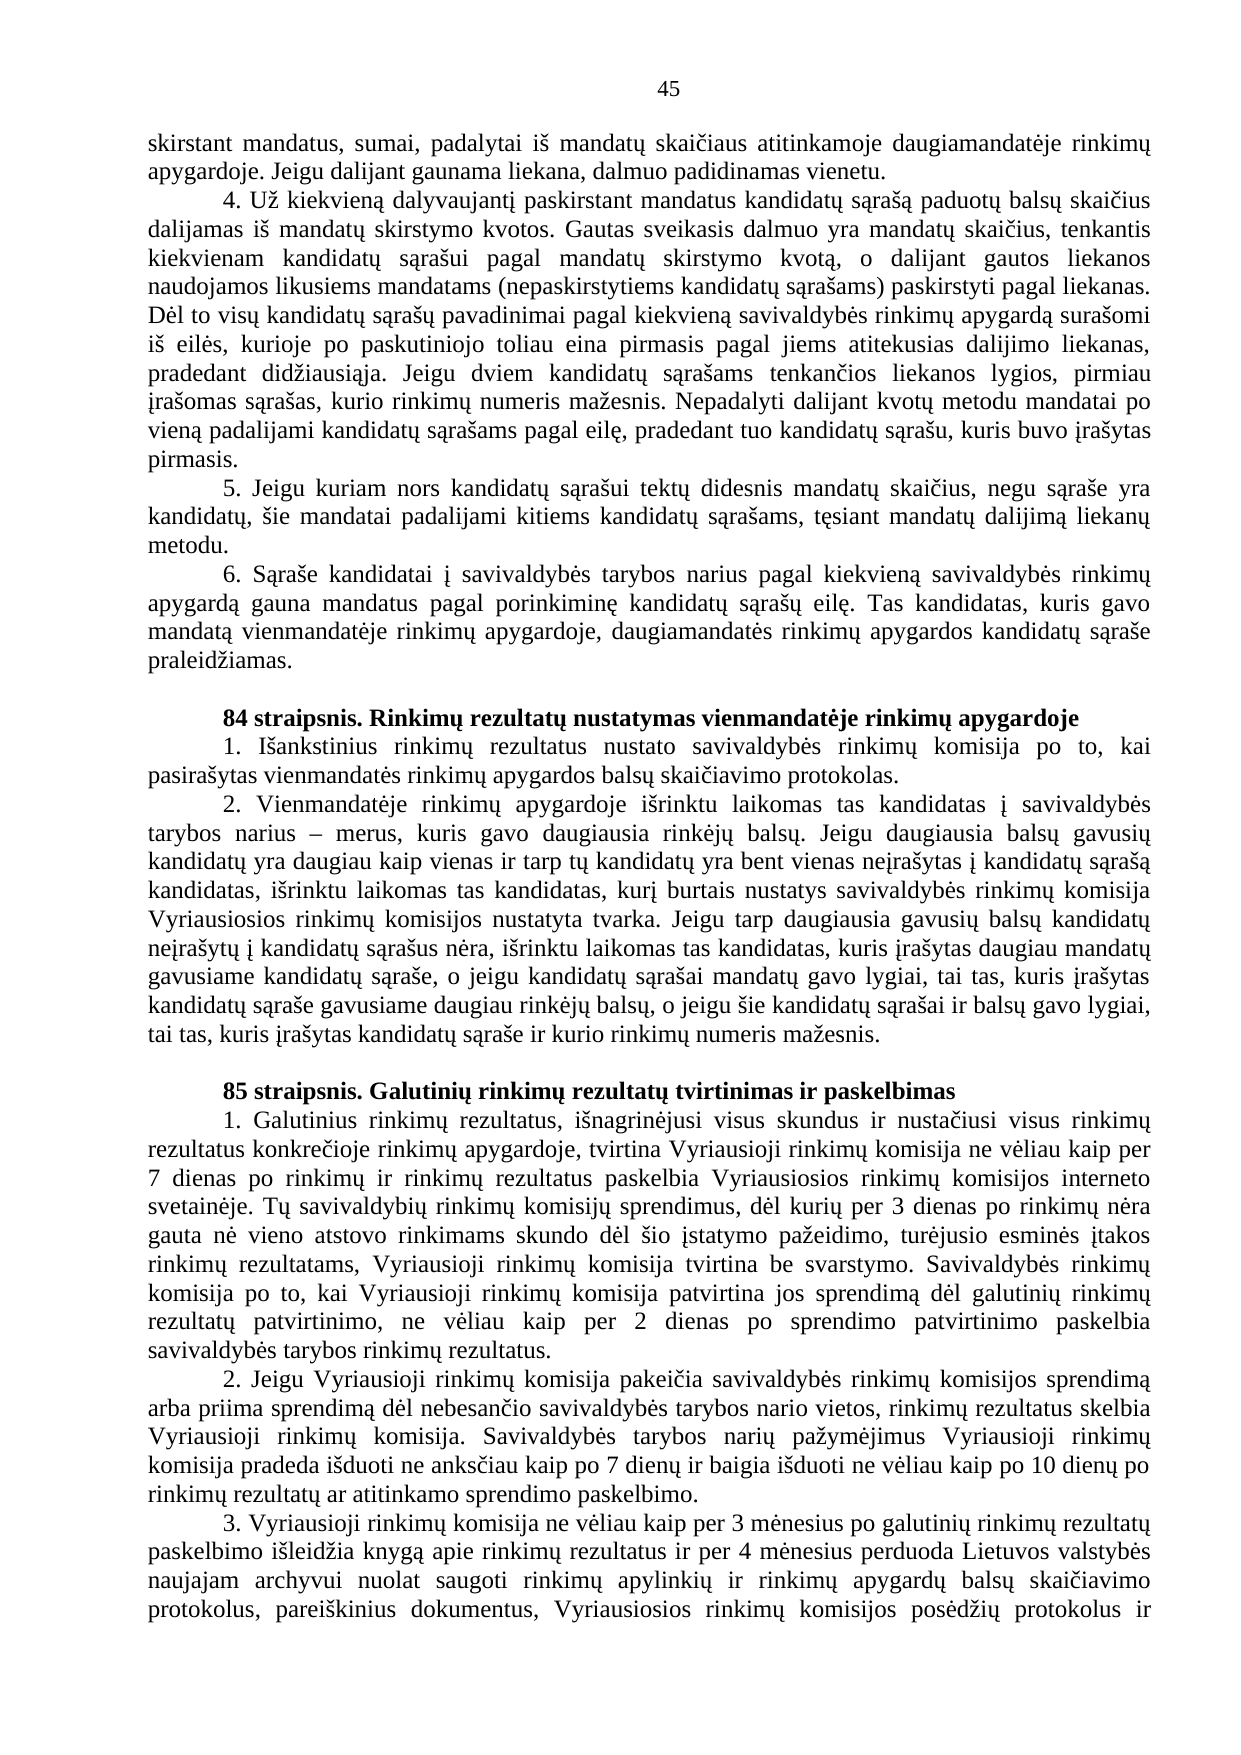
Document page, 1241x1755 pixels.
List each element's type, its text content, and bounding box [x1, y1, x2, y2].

text 2. Vienmandatėje rinkimų apygardoje išrinktu laikomas tas kandidatas į savivaldybės tarybos narius – merus, kuris gavo daugiausia rinkėjų balsų. Jeigu daugiausia balsų gavusių kandidatų yra daugiau kaip vienas ir tarp tų kandidatų yra bent vienas neįrašytas į kandidatų sąrašą kandidatas, išrinktu laikomas tas kandidatas, kurį burtais nustatys savivaldybės rinkimų komisija Vyriausiosios rinkimų komisijos nustatyta tvarka. Jeigu tarp daugiausia gavusių balsų kandidatų neįrašytų į kandidatų sąrašus nėra, išrinktu laikomas tas kandidatas, kuris įrašytas daugiau mandatų gavusiame kandidatų sąraše, o jeigu kandidatų sąrašai mandatų gavo lygiai, tai tas, kuris įrašytas kandidatų sąraše gavusiame daugiau rinkėjų balsų, o jeigu šie kandidatų sąrašai ir balsų gavo lygiai, tai tas, kuris įrašytas kandidatų sąraše ir kurio rinkimų numeris mažesnis. [148, 789, 1152, 1048]
text 2. Jeigu Vyriausioji rinkimų komisija pakeičia savivaldybės rinkimų komisijos sprendimą arba priima sprendimą dėl nebesančio savivaldybės tarybos nario vietos, rinkimų rezultatus skelbia Vyriausioji rinkimų komisija. Savivaldybės tarybos narių pažymėjimus Vyriausioji rinkimų komisija pradeda išduoti ne anksčiau kaip po 7 dienų ir baigia išduoti ne vėliau kaip po 10 dienų po rinkimų rezultatų ar atitinkamo sprendimo paskelbimo. [148, 1364, 1152, 1508]
text 1. Išankstinius rinkimų rezultatus nustato savivaldybės rinkimų komisija po to, kai pasirašytas vienmandatės rinkimų apygardos balsų skaičiavimo protokolas. [148, 731, 1152, 789]
text skirstant mandatus, sumai, padalytai iš mandatų skaičiaus atitinkamoje daugiamandatėje rinkimų apygardoje. Jeigu dalijant gaunama liekana, dalmuo padidinamas vienetu. [148, 128, 1152, 185]
text 4. Už kiekvieną dalyvaujantį paskirstant mandatus kandidatų sąrašą paduotų balsų skaičius dalijamas iš mandatų skirstymo kvotos. Gautas sveikasis dalmuo yra mandatų skaičius, tenkantis kiekvienam kandidatų sąrašui pagal mandatų skirstymo kvotą, o dalijant gautos liekanos naudojamos likusiems mandatams (nepaskirstytiems kandidatų sąrašams) paskirstyti pagal liekanas. Dėl to visų kandidatų sąrašų pavadinimai pagal kiekvieną savivaldybės rinkimų apygardą surašomi iš eilės, kurioje po paskutiniojo toliau eina pirmasis pagal jiems atitekusias dalijimo liekanas, pradedant didžiausiąja. Jeigu dviem kandidatų sąrašams tenkančios liekanos lygios, pirmiau įrašomas sąrašas, kurio rinkimų numeris mažesnis. Nepadalyti dalijant kvotų metodu mandatai po vieną padalijami kandidatų sąrašams pagal eilę, pradedant tuo kandidatų sąrašu, kuris buvo įrašytas pirmasis. [148, 185, 1152, 473]
text 85 straipsnis. Galutinių rinkimų rezultatų tvirtinimas ir paskelbimas [148, 1076, 1152, 1105]
text 3. Vyriausioji rinkimų komisija ne vėliau kaip per 3 mėnesius po galutinių rinkimų rezultatų paskelbimo išleidžia knygą apie rinkimų rezultatus ir per 4 mėnesius perduoda Lietuvos valstybės naujajam archyvui nuolat saugoti rinkimų apylinkių ir rinkimų apygardų balsų skaičiavimo protokolus, pareiškinius dokumentus, Vyriausiosios rinkimų komisijos posėdžių protokolus ir [148, 1508, 1152, 1623]
text 1. Galutinius rinkimų rezultatus, išnagrinėjusi visus skundus ir nustačiusi visus rinkimų rezultatus konkrečioje rinkimų apygardoje, tvirtina Vyriausioji rinkimų komisija ne vėliau kaip per 7 dienas po rinkimų ir rinkimų rezultatus paskelbia Vyriausiosios rinkimų komisijos interneto svetainėje. Tų savivaldybių rinkimų komisijų sprendimus, dėl kurių per 3 dienas po rinkimų nėra gauta nė vieno atstovo rinkimams skundo dėl šio įstatymo pažeidimo, turėjusio esminės įtakos rinkimų rezultatams, Vyriausioji rinkimų komisija tvirtina be svarstymo. Savivaldybės rinkimų komisija po to, kai Vyriausioji rinkimų komisija patvirtina jos sprendimą dėl galutinių rinkimų rezultatų patvirtinimo, ne vėliau kaip per 2 dienas po sprendimo patvirtinimo paskelbia savivaldybės tarybos rinkimų rezultatus. [148, 1105, 1152, 1364]
text 5. Jeigu kuriam nors kandidatų sąrašui tektų didesnis mandatų skaičius, negu sąraše yra kandidatų, šie mandatai padalijami kitiems kandidatų sąrašams, tęsiant mandatų dalijimą liekanų metodu. [148, 473, 1152, 559]
text 84 straipsnis. Rinkimų rezultatų nustatymas vienmandatėje rinkimų apygardoje [148, 703, 1152, 731]
text 6. Sąraše kandidatai į savivaldybės tarybos narius pagal kiekvieną savivaldybės rinkimų apygardą gauna mandatus pagal porinkiminę kandidatų sąrašų eilę. Tas kandidatas, kuris gavo mandatą vienmandatėje rinkimų apygardoje, daugiamandatės rinkimų apygardos kandidatų sąraše praleidžiamas. [148, 559, 1152, 674]
